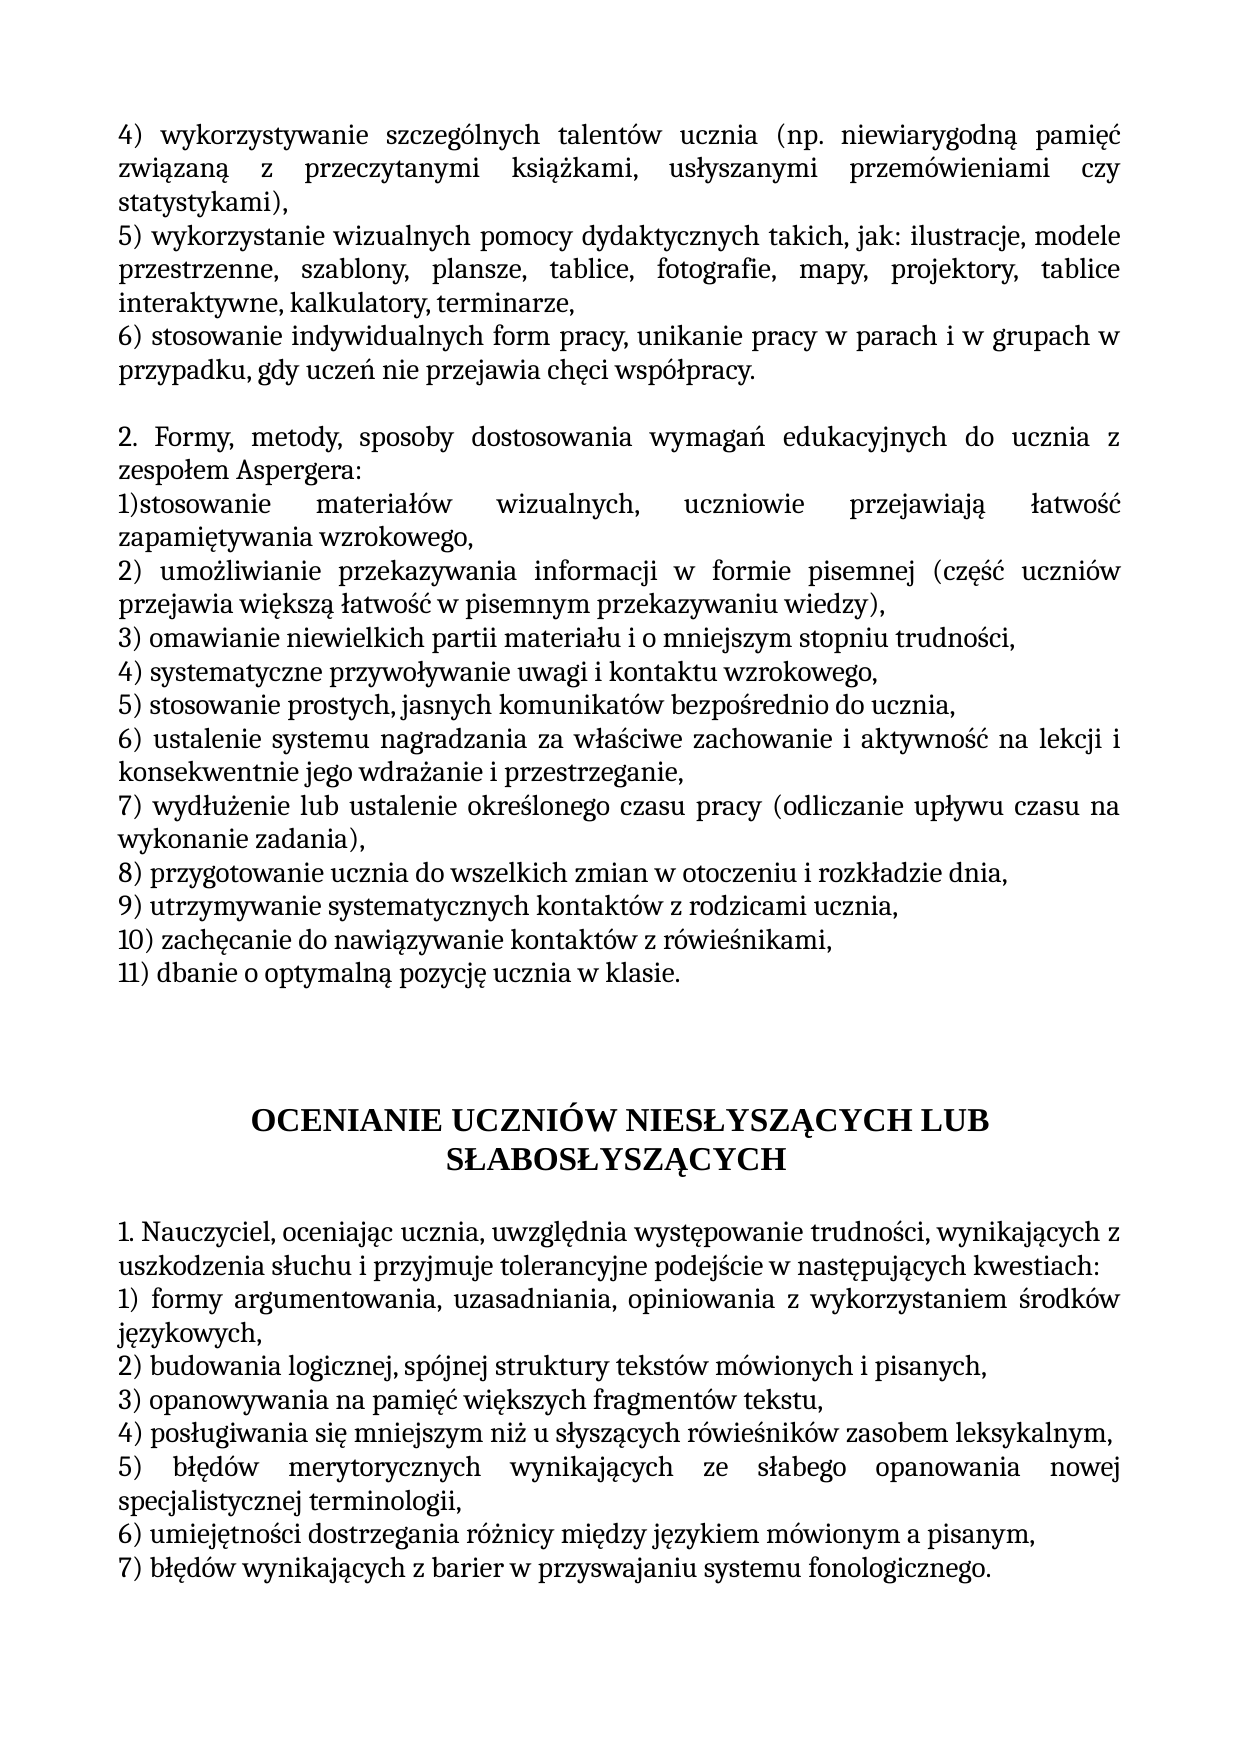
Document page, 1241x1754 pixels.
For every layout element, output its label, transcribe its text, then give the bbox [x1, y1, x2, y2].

text 1)stosowanie materiałów wizualnych, uczniowie przejawiają łatwość zapamiętywania wzrokowego, [118, 487, 1122, 554]
text 6) ustalenie systemu nagradzania za właściwe zachowanie i aktywność na lekcji i konsekwentnie jego wdrażanie i przestrzeganie, [118, 722, 1122, 789]
text 1. Nauczyciel, oceniając ucznia, uwzględnia występowanie trudności, wynikających z uszkodzenia słuchu i przyjmuje tolerancyjne podejście w następujących kwestiach: [118, 1215, 1122, 1282]
text 3) opanowywania na pamięć większych fragmentów tekstu, [118, 1383, 1122, 1417]
text 4) posługiwania się mniejszym niż u słyszących rówieśników zasobem leksykalnym, [118, 1417, 1122, 1450]
text 3) omawianie niewielkich partii materiału i o mniejszym stopniu trudności, [118, 621, 1122, 655]
text 9) utrzymywanie systematycznych kontaktów z rodzicami ucznia, [118, 889, 1122, 923]
text 4) wykorzystywanie szczególnych talentów ucznia (np. niewiarygodną pamięć związaną z przeczytanymi książkami, usłyszanymi przemówieniami czy statystykami), [118, 118, 1122, 219]
text 4) systematyczne przywoływanie uwagi i kontaktu wzrokowego, [118, 655, 1122, 688]
text 11) dbanie o optymalną pozycję ucznia w klasie. [118, 957, 1122, 990]
text 10) zachęcanie do nawiązywanie kontaktów z rówieśnikami, [118, 923, 1122, 957]
text 1) formy argumentowania, uzasadniania, opiniowania z wykorzystaniem środków językowych, [118, 1282, 1122, 1349]
text 2. Formy, metody, sposoby dostosowania wymagań edukacyjnych do ucznia z zespołem Aspergera: [118, 420, 1122, 487]
text 8) przygotowanie ucznia do wszelkich zmian w otoczeniu i rozkładzie dnia, [118, 856, 1122, 889]
text 5) błędów merytorycznych wynikających ze słabego opanowania nowej specjalistycznej terminologii, [118, 1450, 1122, 1517]
text 5) stosowanie prostych, jasnych komunikatów bezpośrednio do ucznia, [118, 688, 1122, 722]
text 5) wykorzystanie wizualnych pomocy dydaktycznych takich, jak: ilustracje, modele przestrzenne, szablony, plansze, tablice, fotografie, mapy, projektory, tablice interaktywne, kalkulatory, terminarze, [118, 219, 1122, 319]
text 7) błędów wynikających z barier w przyswajaniu systemu fonologicznego. [118, 1551, 1122, 1584]
text 7) wydłużenie lub ustalenie określonego czasu pracy (odliczanie upływu czasu na wykonanie zadania), [118, 789, 1122, 856]
text 2) umożliwianie przekazywania informacji w formie pisemnej (część uczniów przejawia większą łatwość w pisemnym przekazywaniu wiedzy), [118, 554, 1122, 621]
text OCENIANIE UCZNIÓW NIESŁYSZĄCYCH LUB SŁABOSŁYSZĄCYCH [118, 1100, 1122, 1177]
text 6) umiejętności dostrzegania różnicy między językiem mówionym a pisanym, [118, 1517, 1122, 1551]
text 2) budowania logicznej, spójnej struktury tekstów mówionych i pisanych, [118, 1349, 1122, 1383]
text 6) stosowanie indywidualnych form pracy, unikanie pracy w parach i w grupach w przypadku, gdy uczeń nie przejawia chęci współpracy. [118, 319, 1122, 386]
